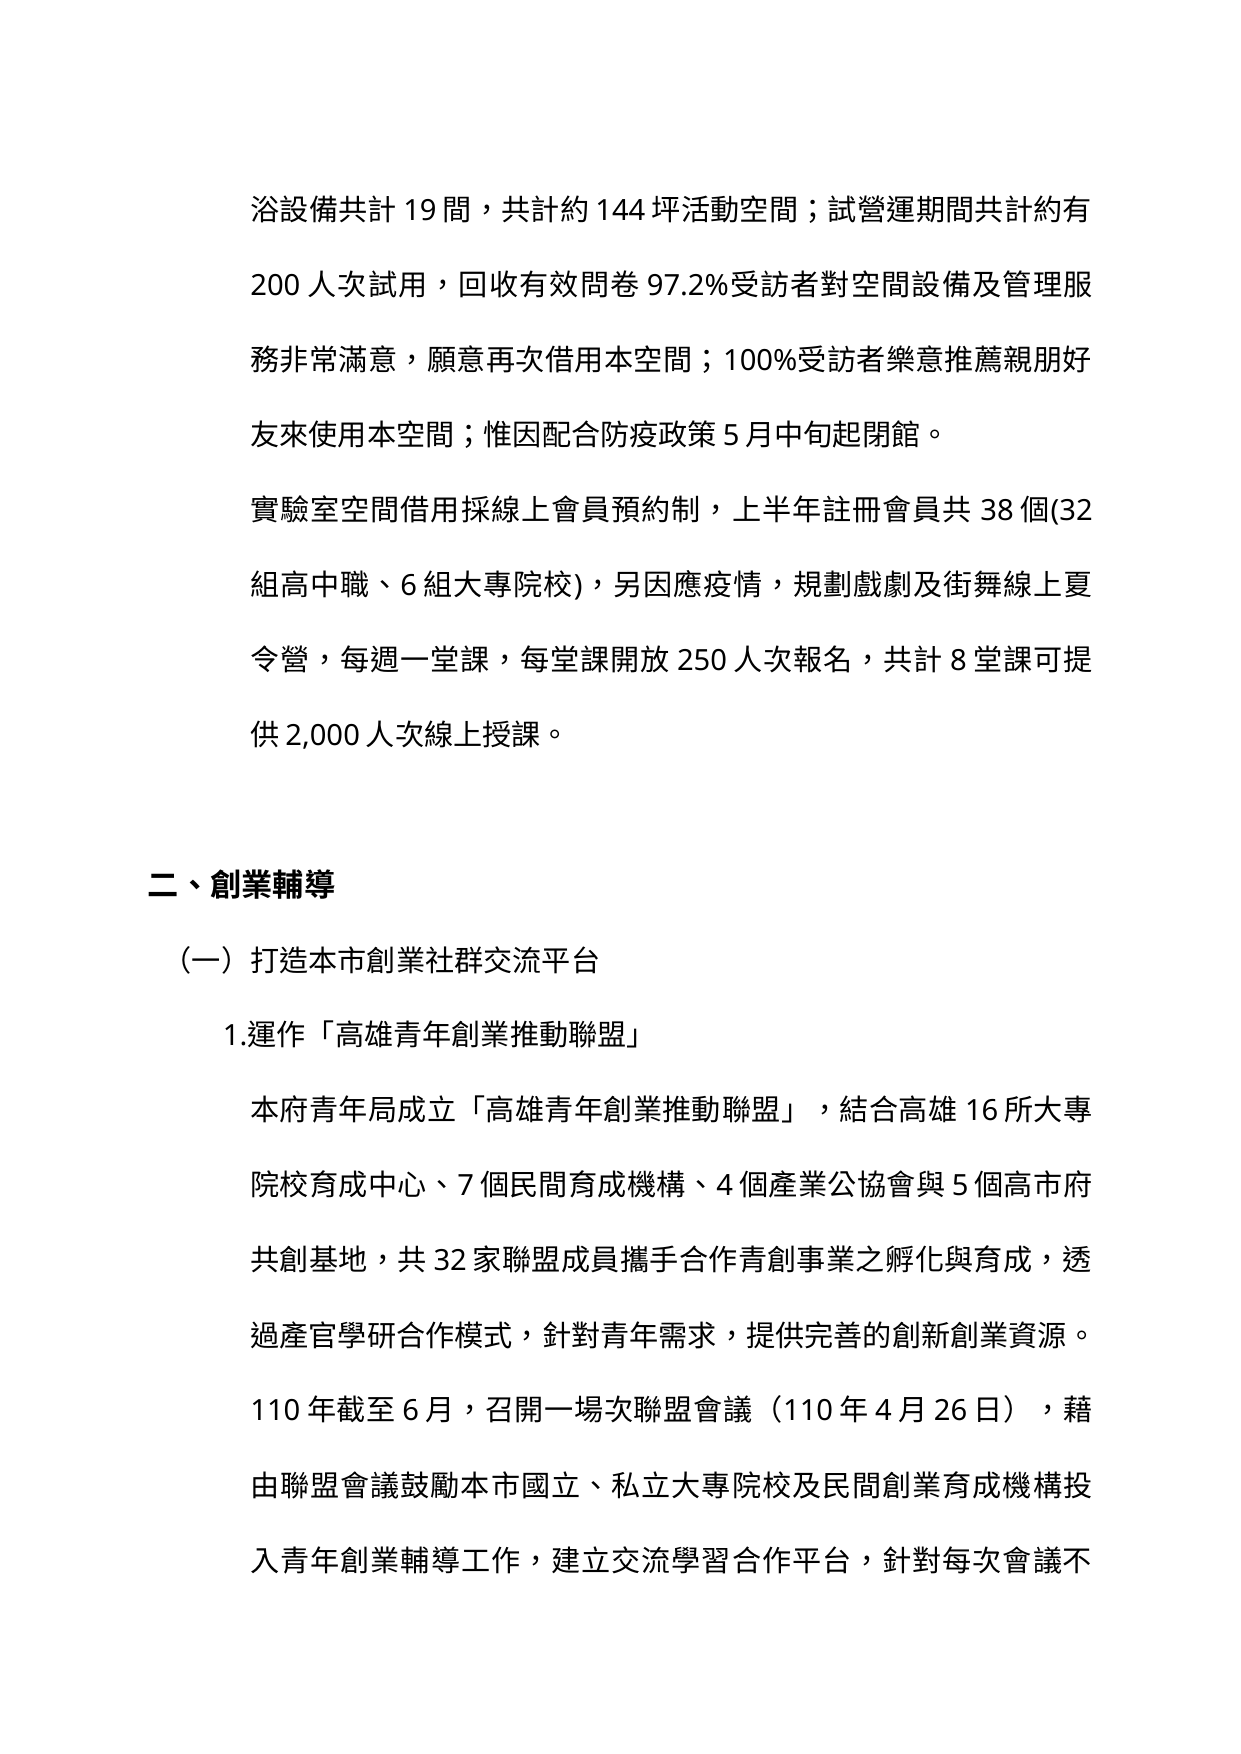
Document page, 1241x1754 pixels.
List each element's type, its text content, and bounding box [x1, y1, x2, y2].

text 實驗室空間借用採線上會員預約制，上半年註冊會員共38個(32組高中職、6組大專院校)，另因應疫情，規劃戲劇及街舞線上夏令營，每週一堂課，每堂課開放250人次報名，共計8堂課可提供2,000人次線上授課。 [250, 464, 1092, 764]
text 浴設備共計19間，共計約144坪活動空間；試營運期間共計約有200人次試用，回收有效問卷97.2%受訪者對空間設備及管理服務非常滿意，願意再次借用本空間；100%受訪者樂意推薦親朋好友來使用本空間；惟因配合防疫政策5月中旬起閉館。 [250, 164, 1092, 464]
text （一）打造本市創業社群交流平台 [162, 914, 1092, 989]
text 110年截至6月，召開一場次聯盟會議（110年4月26日），藉由聯盟會議鼓勵本市國立、私立大專院校及民間創業育成機構投入青年創業輔導工作，建立交流學習合作平台，針對每次會議不 [250, 1364, 1092, 1589]
text 二、創業輔導 [148, 839, 1092, 914]
text 本府青年局成立「高雄青年創業推動聯盟」，結合高雄16所大專院校育成中心、7個民間育成機構、4個產業公協會與5個高市府共創基地，共32家聯盟成員攜手合作青創事業之孵化與育成，透過產官學研合作模式，針對青年需求，提供完善的創新創業資源。 [250, 1064, 1092, 1364]
text 1.運作「高雄青年創業推動聯盟」 [223, 989, 1092, 1064]
